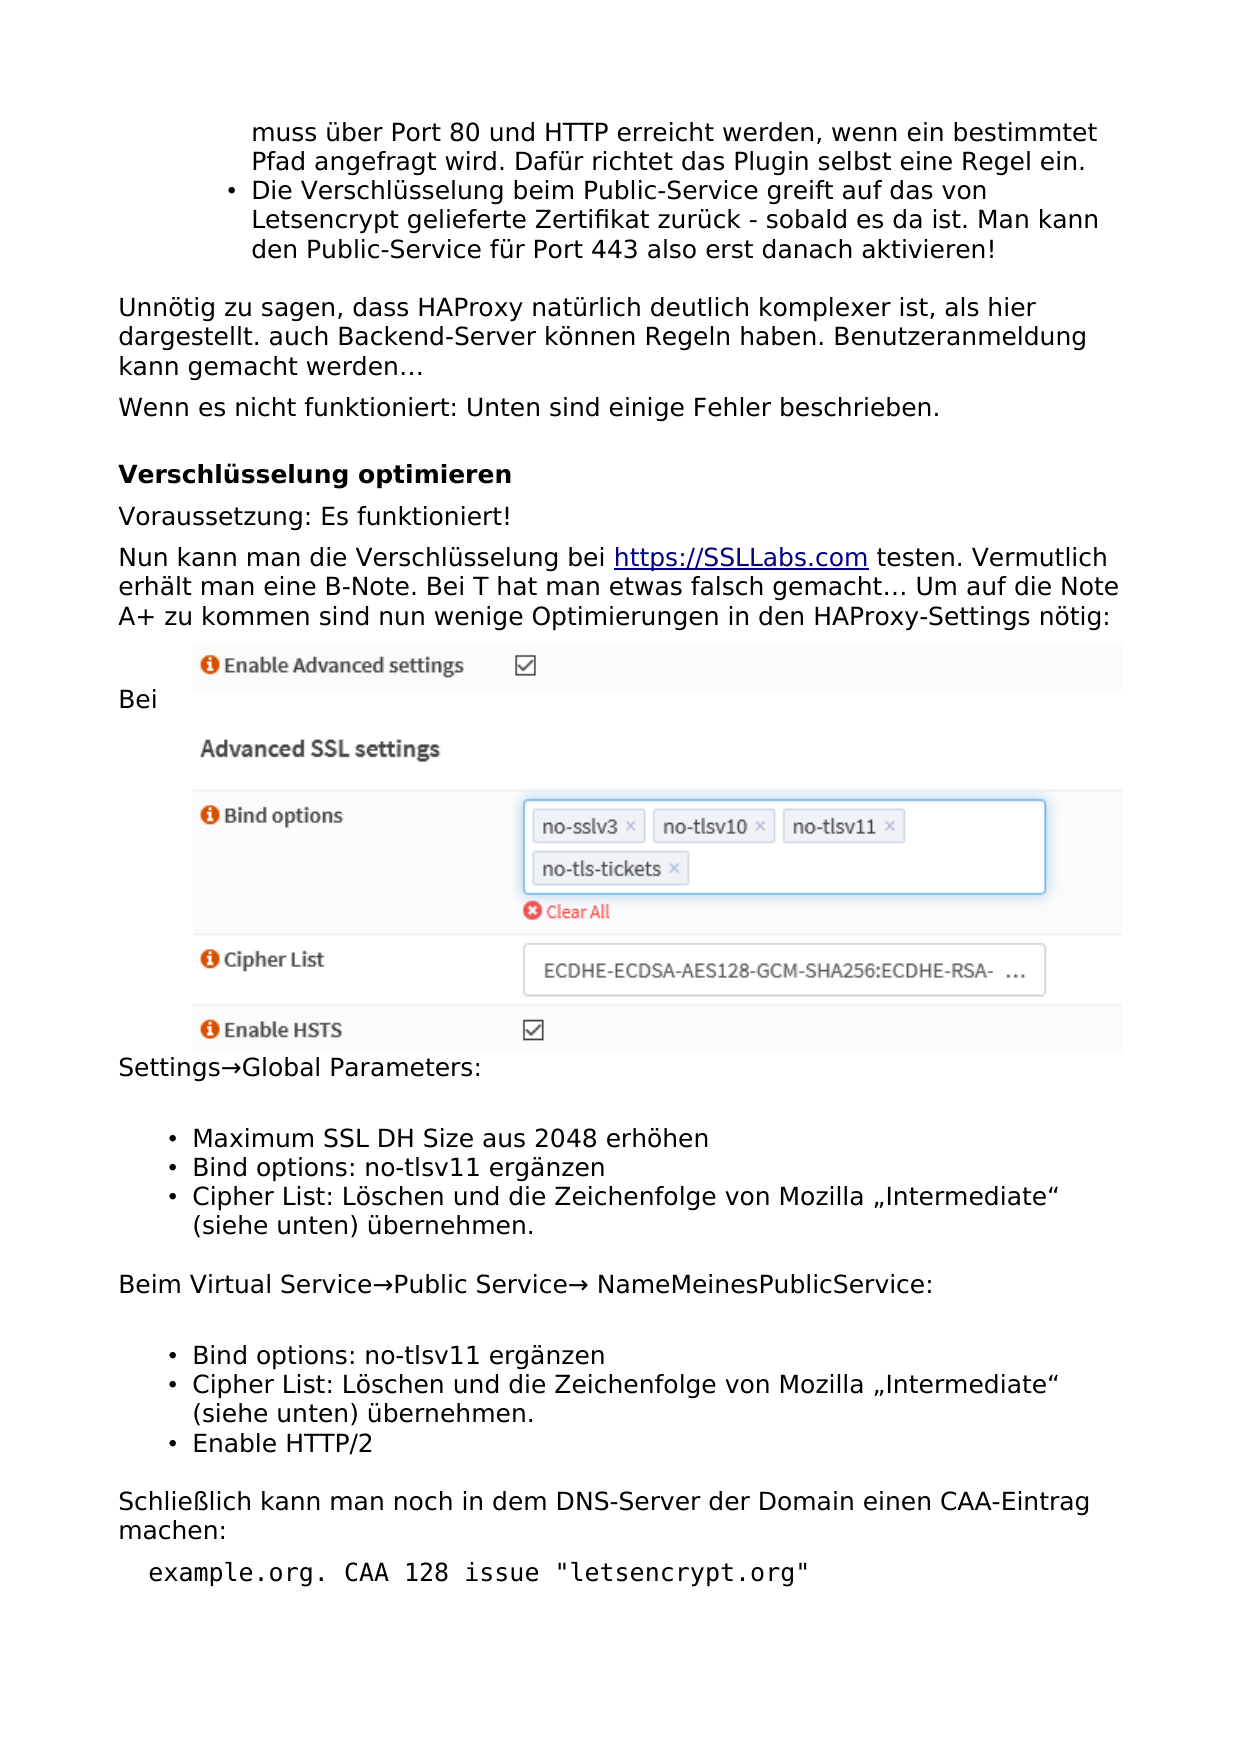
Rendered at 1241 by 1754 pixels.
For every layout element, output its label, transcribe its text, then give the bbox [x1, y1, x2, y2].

list Bind options: no-tlsv11 ergänzen [177, 1341, 1122, 1370]
text Wenn es nicht funktioniert: Unten sind einige Fehler beschrieben. [118, 393, 1122, 423]
subtitle Verschlüsselung optimieren [118, 460, 1122, 489]
text Schließlich kann man noch in dem DNS-Server der Domain einen CAA-Eintrag machen: [118, 1487, 1122, 1546]
text example.org. CAA 128 issue "letsencrypt.org" [118, 1558, 1122, 1587]
list Bind options: no-tlsv11 ergänzen [177, 1153, 1122, 1182]
list Cipher List: Löschen und die Zeichenfolge von Mozilla „Intermediate“ (siehe unten) übernehmen. [177, 1182, 1122, 1241]
text Beim Virtual Service→Public Service→ NameMeinesPublicService: [118, 1270, 1122, 1299]
picture [176, 643, 1123, 1053]
text Unnötig zu sagen, dass HAProxy natürlich deutlich komplexer ist, als hier dargestellt. auch Backend-Server können Regeln haben. Benutzeranmeldung kann gemacht werden… [118, 293, 1122, 381]
list Enable HTTP/2 [177, 1429, 1122, 1458]
text Nun kann man die Verschlüsselung bei https://SSLLabs.com testen. Vermutlich erhält man eine B-Note. Bei T hat man etwas falsch gemacht… Um auf die Note A+ zu kommen sind nun wenige Optimierungen in den HAProxy-Settings nötig: [118, 543, 1122, 631]
list muss über Port 80 und HTTP erreicht werden, wenn ein bestimmtet Pfad angefragt wird. Dafür richtet das Plugin selbst eine Regel ein. [236, 118, 1122, 176]
text Bei Settings→Global Parameters: [118, 685, 1122, 1082]
text Voraussetzung: Es funktioniert! [118, 502, 1122, 531]
list Die Verschlüsselung beim Public-Service greift auf das von Letsencrypt gelieferte Zertifikat zurück - sobald es da ist. Man kann den Public-Service für Port 443 also erst danach aktivieren! [236, 176, 1122, 264]
list Maximum SSL DH Size aus 2048 erhöhen [177, 1124, 1122, 1153]
list Cipher List: Löschen und die Zeichenfolge von Mozilla „Intermediate“ (siehe unten) übernehmen. [177, 1370, 1122, 1429]
